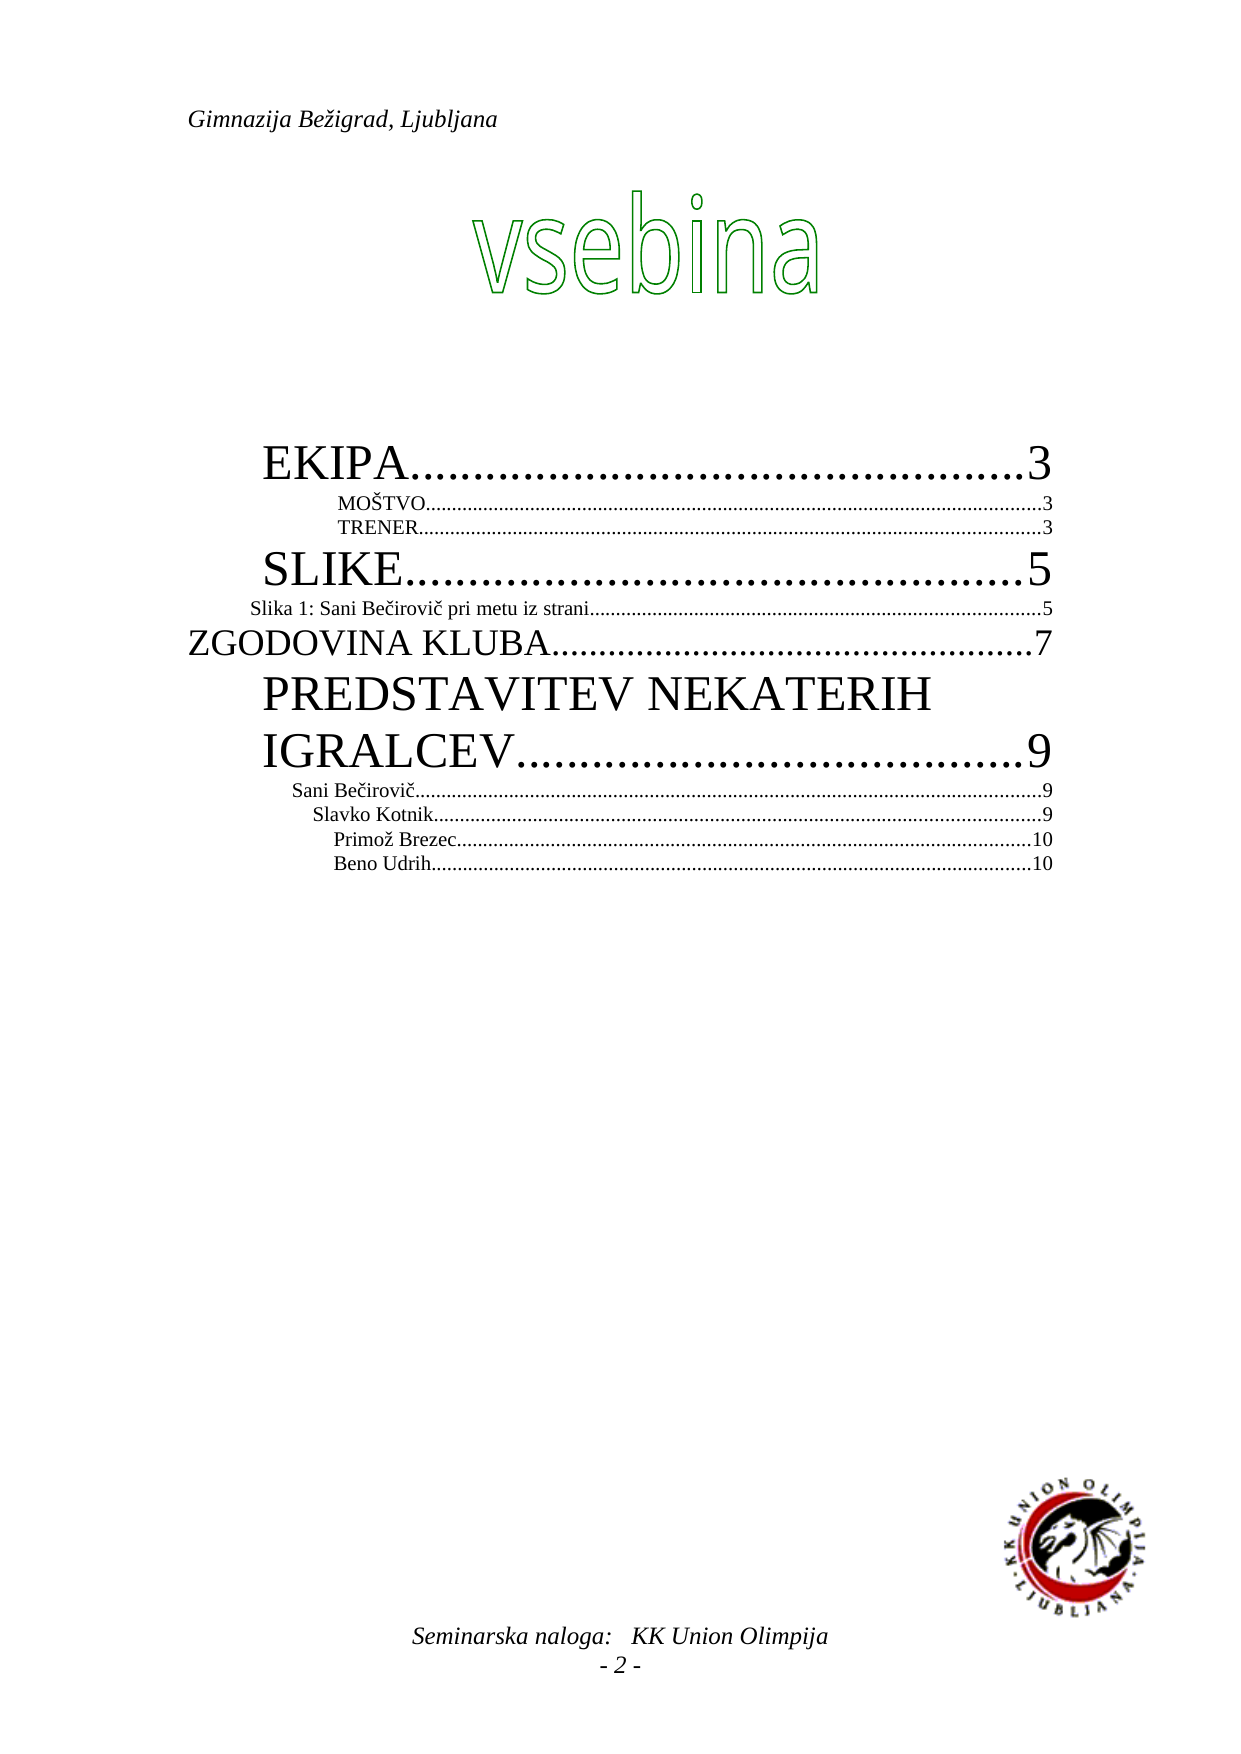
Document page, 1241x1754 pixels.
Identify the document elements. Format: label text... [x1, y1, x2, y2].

text EKIPA 3 [262, 433, 1053, 491]
text TRENER 3 [337, 514, 1053, 539]
text MOŠTVO 3 [337, 491, 1053, 514]
text Beno Udrih 10 [333, 851, 1053, 874]
text Sani Bečirovič 9 [292, 778, 1053, 802]
picture [995, 1467, 1169, 1624]
text PREDSTAVITEV NEKATERIH IGRALCEV 9 [262, 663, 1053, 778]
text SLIKE 5 [262, 539, 1053, 596]
text Slika 1: Sani Bečirovič pri metu iz strani 5 [250, 596, 1053, 620]
text Slavko Kotnik 9 [312, 802, 1053, 826]
text Primož Brezec 10 [333, 826, 1053, 851]
text ZGODOVINA KLUBA 7 [187, 620, 1053, 663]
